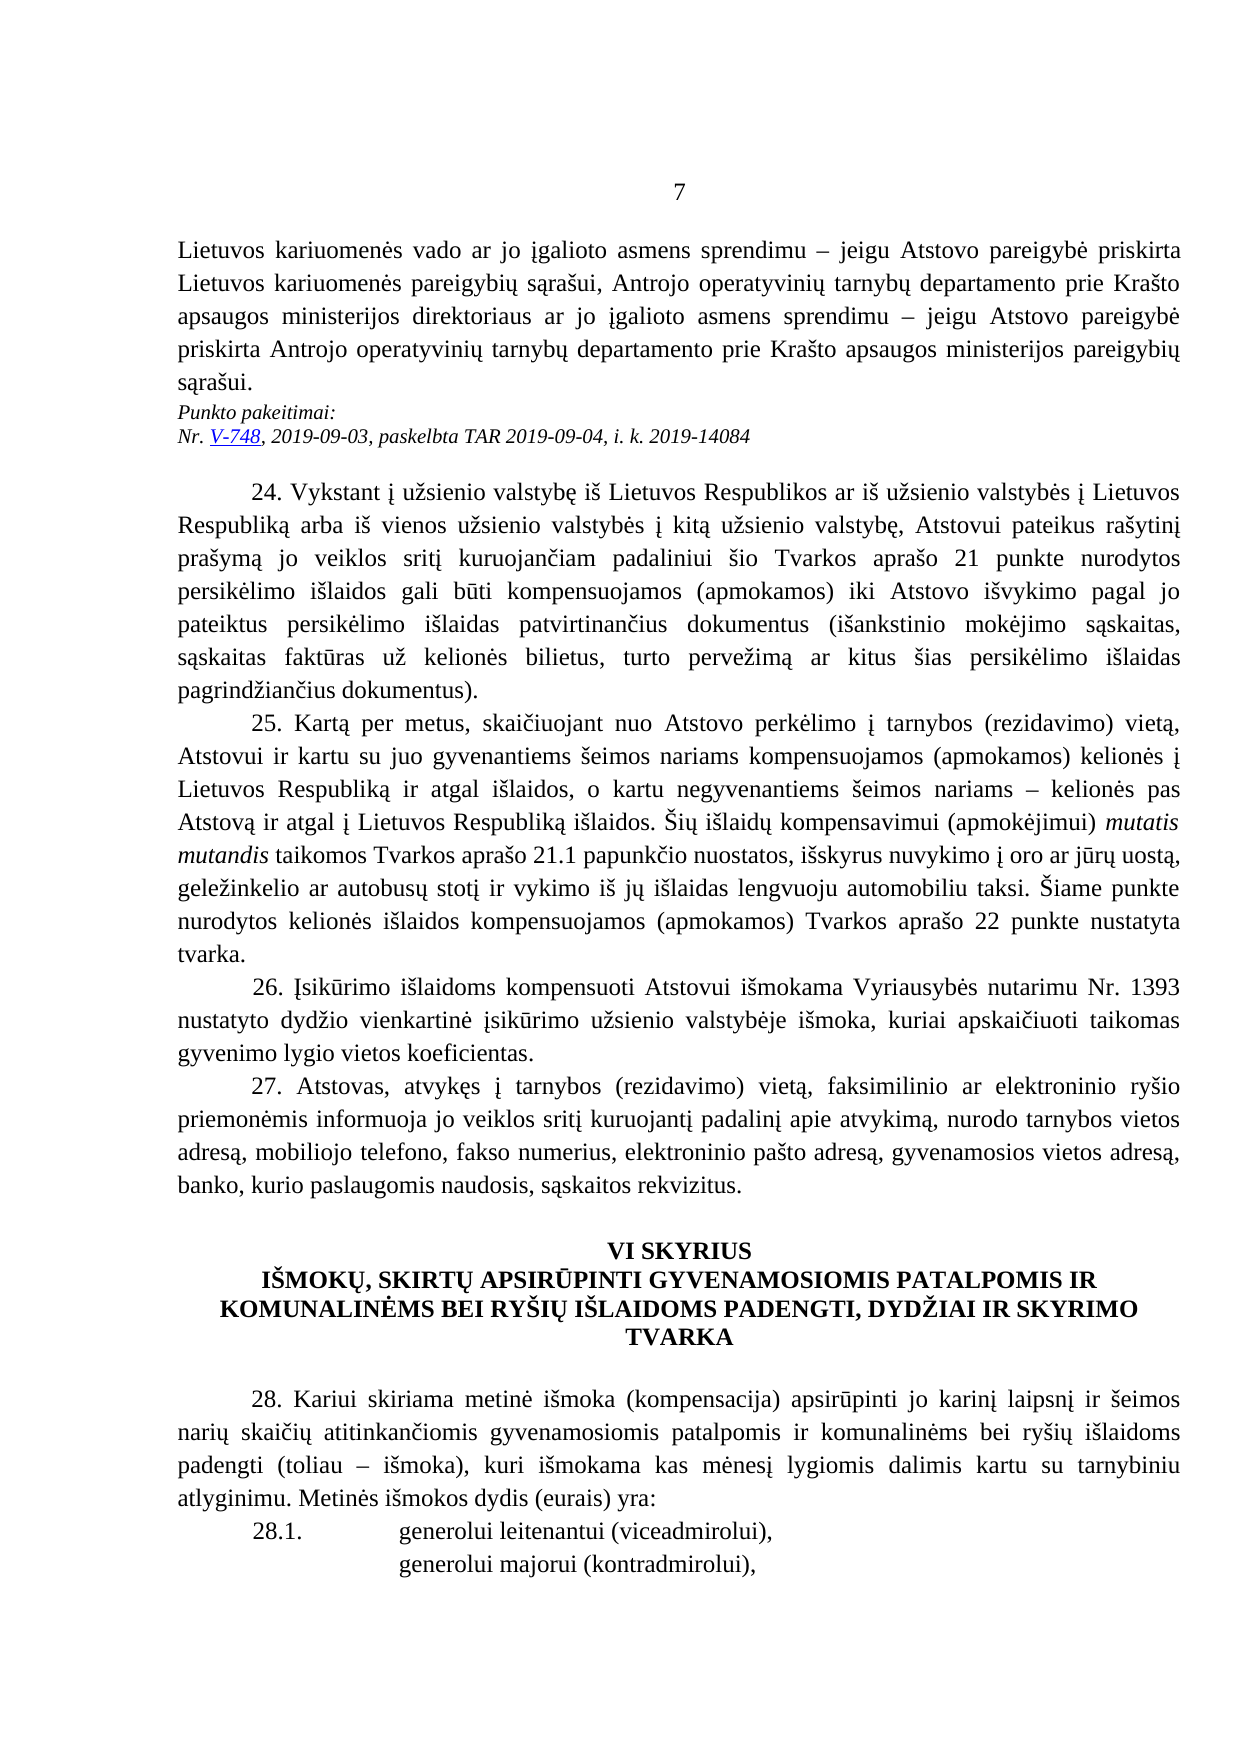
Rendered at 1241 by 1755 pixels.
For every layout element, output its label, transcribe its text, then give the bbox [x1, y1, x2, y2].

text 24. Vykstant į užsienio valstybę iš Lietuvos Respublikos ar iš užsienio valstybės į Lietuvos Respubliką arba iš vienos užsienio valstybės į kitą užsienio valstybę, Atstovui pateikus rašytinį prašymą jo veiklos sritį kuruojančiam padaliniui šio Tvarkos aprašo 21 punkte nurodytos persikėlimo išlaidos gali būti kompensuojamos (apmokamos) iki Atstovo išvykimo pagal jo pateiktus persikėlimo išlaidas patvirtinančius dokumentus (išankstinio mokėjimo sąskaitas, sąskaitas faktūras už kelionės bilietus, turto pervežimą ar kitus šias persikėlimo išlaidas pagrindžiančius dokumentus). [177, 477, 1181, 703]
text Lietuvos kariuomenės vado ar jo įgalioto asmens sprendimu – jeigu Atstovo pareigybė priskirta Lietuvos kariuomenės pareigybių sąrašui, Antrojo operatyvinių tarnybų departamento prie Krašto apsaugos ministerijos direktoriaus ar jo įgalioto asmens sprendimu – jeigu Atstovo pareigybė priskirta Antrojo operatyvinių tarnybų departamento prie Krašto apsaugos ministerijos pareigybių sąrašui. [177, 235, 1181, 396]
text 26. Įsikūrimo išlaidoms kompensuoti Atstovui išmokama Vyriausybės nutarimu Nr. 1393 nustatyto dydžio vienkartinė įsikūrimo užsienio valstybėje išmoka, kuriai apskaičiuoti taikomas gyvenimo lygio vietos koeficientas. [177, 972, 1181, 1067]
text 25. Kartą per metus, skaičiuojant nuo Atstovo perkėlimo į tarnybos (rezidavimo) vietą, Atstovui ir kartu su juo gyvenantiems šeimos nariams kompensuojamos (apmokamos) kelionės į Lietuvos Respubliką ir atgal išlaidos, o kartu negyvenantiems šeimos nariams – kelionės pas Atstovą ir atgal į Lietuvos Respubliką išlaidos. Šių išlaidų kompensavimui (apmokėjimui) mutatis mutandis taikomos Tvarkos aprašo 21.1 papunkčio nuostatos, išskyrus nuvykimo į oro ar jūrų uostą, geležinkelio ar autobusų stotį ir vykimo iš jų išlaidas lengvuoju automobiliu taksi. Šiame punkte nurodytos kelionės išlaidos kompensuojamos (apmokamos) Tvarkos aprašo 22 punkte nustatyta tvarka. [177, 708, 1181, 968]
text Išmokų, SKIRTŲ apsirūpinti gyvenamosiomis patalpomis ir komunalinėms bei ryšių išlaidoms padengti, dydžiai ir skyrimo tvarkA [177, 1265, 1181, 1351]
text 28.1. generolui leitenantui (viceadmirolui), [252, 1516, 945, 1545]
text 27. Atstovas, atvykęs į tarnybos (rezidavimo) vietą, faksimilinio ar elektroninio ryšio priemonėmis informuoja jo veiklos sritį kuruojantį padalinį apie atvykimą, nurodo tarnybos vietos adresą, mobiliojo telefono, fakso numerius, elektroninio pašto adresą, gyvenamosios vietos adresą, banko, kurio paslaugomis naudosis, sąskaitos rekvizitus. [177, 1071, 1181, 1199]
text Nr. V-748, 2019-09-03, paskelbta TAR 2019-09-04, i. k. 2019-14084 [177, 424, 1181, 448]
text Punkto pakeitimai: [177, 400, 1181, 424]
text VI SKYRIUS [177, 1236, 1181, 1265]
text 28. Kariui skiriama metinė išmoka (kompensacija) apsirūpinti jo karinį laipsnį ir šeimos narių skaičių atitinkančiomis gyvenamosiomis patalpomis ir komunalinėms bei ryšių išlaidoms padengti (toliau – išmoka), kuri išmokama kas mėnesį lygiomis dalimis kartu su tarnybiniu atlyginimu. Metinės išmokos dydis (eurais) yra: [177, 1384, 1181, 1512]
text generolui majorui (kontradmirolui), [252, 1549, 945, 1578]
